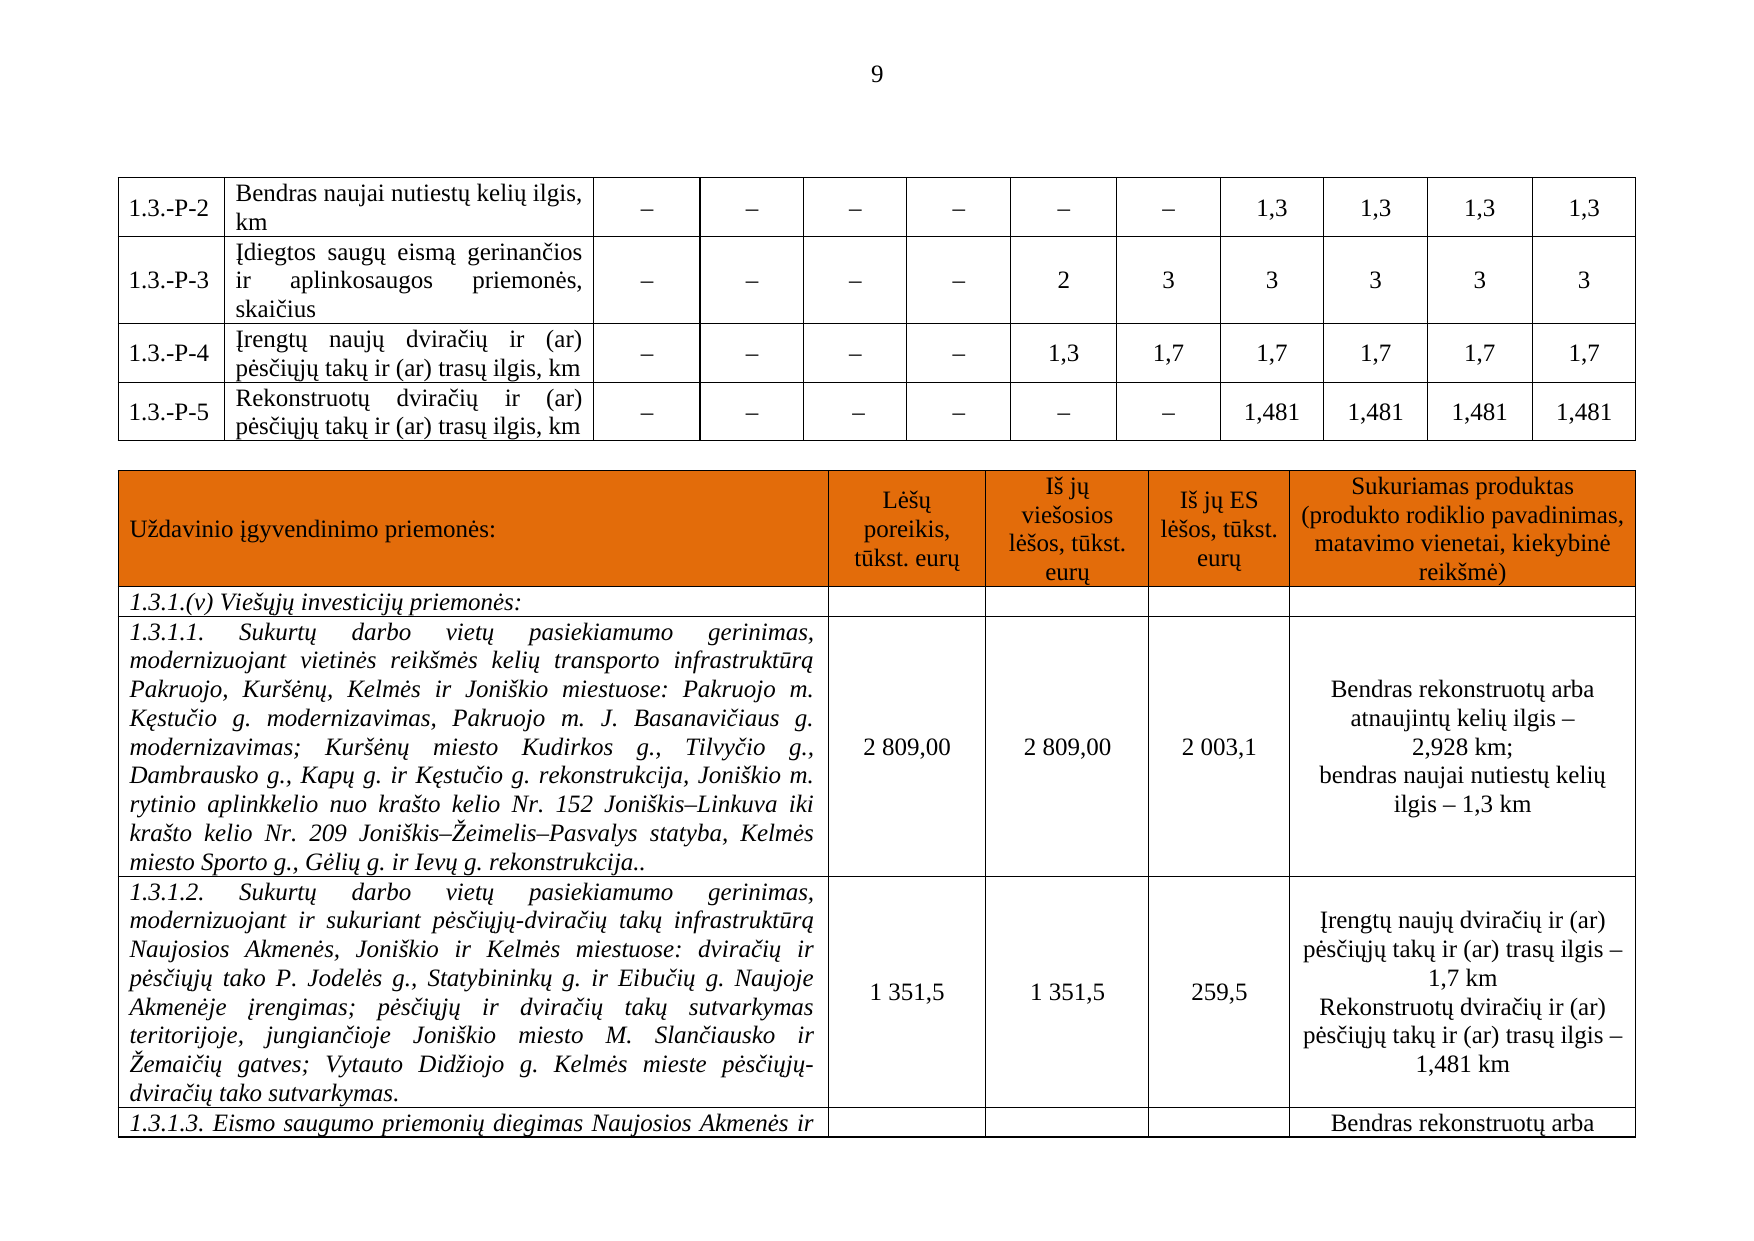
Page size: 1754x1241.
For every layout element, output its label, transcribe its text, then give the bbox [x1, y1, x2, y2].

table_cell Bendras naujai nutiestų kelių ilgis, km [225, 178, 593, 236]
table_cell 1,3 [1533, 178, 1635, 236]
table_cell 1,3 [1011, 324, 1116, 382]
table_cell 1,481 [1533, 383, 1635, 440]
table_cell 1.3.-P-5 [119, 383, 224, 440]
table_cell 1,7 [1117, 324, 1220, 382]
table_cell – [1117, 178, 1220, 236]
table_cell 1.3.1.(v) Viešųjų investicijų priemonės: [119, 587, 828, 616]
table_cell 1.3.-P-4 [119, 324, 224, 382]
table_header Sukuriamas produktas (produkto rodiklio pavadinimas, matavimo vienetai, kiekybinė reikšmė) [1290, 471, 1635, 586]
table_cell – [594, 383, 699, 440]
table_cell 3 [1428, 237, 1532, 323]
table_header Iš jų viešosios lėšos, tūkst. eurų [986, 471, 1148, 586]
table_cell [1149, 1108, 1289, 1136]
table_cell Įdiegtos saugų eismą gerinančios ir aplinkosaugos priemonės, skaičius [225, 237, 593, 323]
table_cell 1,481 [1428, 383, 1532, 440]
table_cell – [701, 178, 803, 236]
table_cell 3 [1533, 237, 1635, 323]
table_cell 1.3.1.2. Sukurtų darbo vietų pasiekiamumo gerinimas, modernizuojant ir sukuriant pėsčiųjų-dviračių takų infrastruktūrą Naujosios Akmenės, Joniškio ir Kelmės miestuose: dviračių ir pėsčiųjų tako P. Jodelės g., Statybininkų g. ir Eibučių g. Naujoje Akmenėje įrengimas; pėsčiųjų ir dviračių takų sutvarkymas teritorijoje, jungiančioje Joniškio miesto M. Slančiausko ir Žemaičių gatves; Vytauto Didžiojo g. Kelmės mieste pėsčiųjų-dviračių tako sutvarkymas. [119, 877, 828, 1107]
table_cell 3 [1324, 237, 1427, 323]
table_cell 2 [1011, 237, 1116, 323]
table_cell 1.3.-P-2 [119, 178, 224, 236]
table_cell – [1011, 178, 1116, 236]
table_cell 1,481 [1324, 383, 1427, 440]
table_cell – [701, 237, 803, 323]
table_cell Įrengtų naujų dviračių ir (ar) pėsčiųjų takų ir (ar) trasų ilgis, km [225, 324, 593, 382]
table_cell 2 809,00 [829, 617, 985, 876]
table_cell Įrengtų naujų dviračių ir (ar) pėsčiųjų takų ir (ar) trasų ilgis – 1,7 km Rekonstruotų dviračių ir (ar) pėsčiųjų takų ir (ar) trasų ilgis – 1,481 km [1290, 877, 1635, 1107]
table_cell 1,7 [1428, 324, 1532, 382]
table_cell 1,3 [1428, 178, 1532, 236]
table_cell 259,5 [1149, 877, 1289, 1107]
table_cell 1,3 [1324, 178, 1427, 236]
table_cell 1,481 [1221, 383, 1323, 440]
table_cell 1 351,5 [829, 877, 985, 1107]
table_cell – [804, 324, 906, 382]
table_cell – [907, 324, 1010, 382]
table_cell – [907, 178, 1010, 236]
table_cell [1290, 587, 1635, 616]
table_cell – [804, 237, 906, 323]
table_cell [986, 1108, 1148, 1136]
table_cell 2 003,1 [1149, 617, 1289, 876]
table_cell – [804, 178, 906, 236]
table_cell 3 [1221, 237, 1323, 323]
table_cell 1,3 [1221, 178, 1323, 236]
table_cell [986, 587, 1148, 616]
table_cell 1,7 [1324, 324, 1427, 382]
table_cell [1149, 587, 1289, 616]
table_cell [829, 587, 985, 616]
table_cell – [1011, 383, 1116, 440]
table_cell [829, 1108, 985, 1136]
table_cell – [907, 237, 1010, 323]
table_cell Bendras rekonstruotų arba [1290, 1108, 1635, 1136]
table_cell – [594, 237, 699, 323]
table_cell Bendras rekonstruotų arba atnaujintų kelių ilgis – 2,928 km; bendras naujai nutiestų kelių ilgis – 1,3 km [1290, 617, 1635, 876]
table_cell 1.3.-P-3 [119, 237, 224, 323]
table_cell 1,7 [1533, 324, 1635, 382]
table_cell Rekonstruotų dviračių ir (ar) pėsčiųjų takų ir (ar) trasų ilgis, km [225, 383, 593, 440]
table_cell – [907, 383, 1010, 440]
table_cell 1.3.1.1. Sukurtų darbo vietų pasiekiamumo gerinimas, modernizuojant vietinės reikšmės kelių transporto infrastruktūrą Pakruojo, Kuršėnų, Kelmės ir Joniškio miestuose: Pakruojo m. Kęstučio g. modernizavimas, Pakruojo m. J. Basanavičiaus g. modernizavimas; Kuršėnų miesto Kudirkos g., Tilvyčio g., Dambrausko g., Kapų g. ir Kęstučio g. rekonstrukcija, Joniškio m. rytinio aplinkkelio nuo krašto kelio Nr. 152 Joniškis–Linkuva iki krašto kelio Nr. 209 Joniškis–Žeimelis–Pasvalys statyba, Kelmės miesto Sporto g., Gėlių g. ir Ievų g. rekonstrukcija.. [119, 617, 828, 876]
table_cell – [594, 178, 699, 236]
table_cell – [804, 383, 906, 440]
table_cell – [701, 383, 803, 440]
table_cell – [594, 324, 699, 382]
table_cell 3 [1117, 237, 1220, 323]
table_header Lėšų poreikis, tūkst. eurų [829, 471, 985, 586]
table_cell – [1117, 383, 1220, 440]
table_cell 1.3.1.3. Eismo saugumo priemonių diegimas Naujosios Akmenės ir [119, 1108, 828, 1136]
table_cell 1,7 [1221, 324, 1323, 382]
table_header Iš jų ES lėšos, tūkst. eurų [1149, 471, 1289, 586]
table_cell 1 351,5 [986, 877, 1148, 1107]
table_header Uždavinio įgyvendinimo priemonės: [119, 471, 828, 586]
table_cell 2 809,00 [986, 617, 1148, 876]
table_cell – [701, 324, 803, 382]
